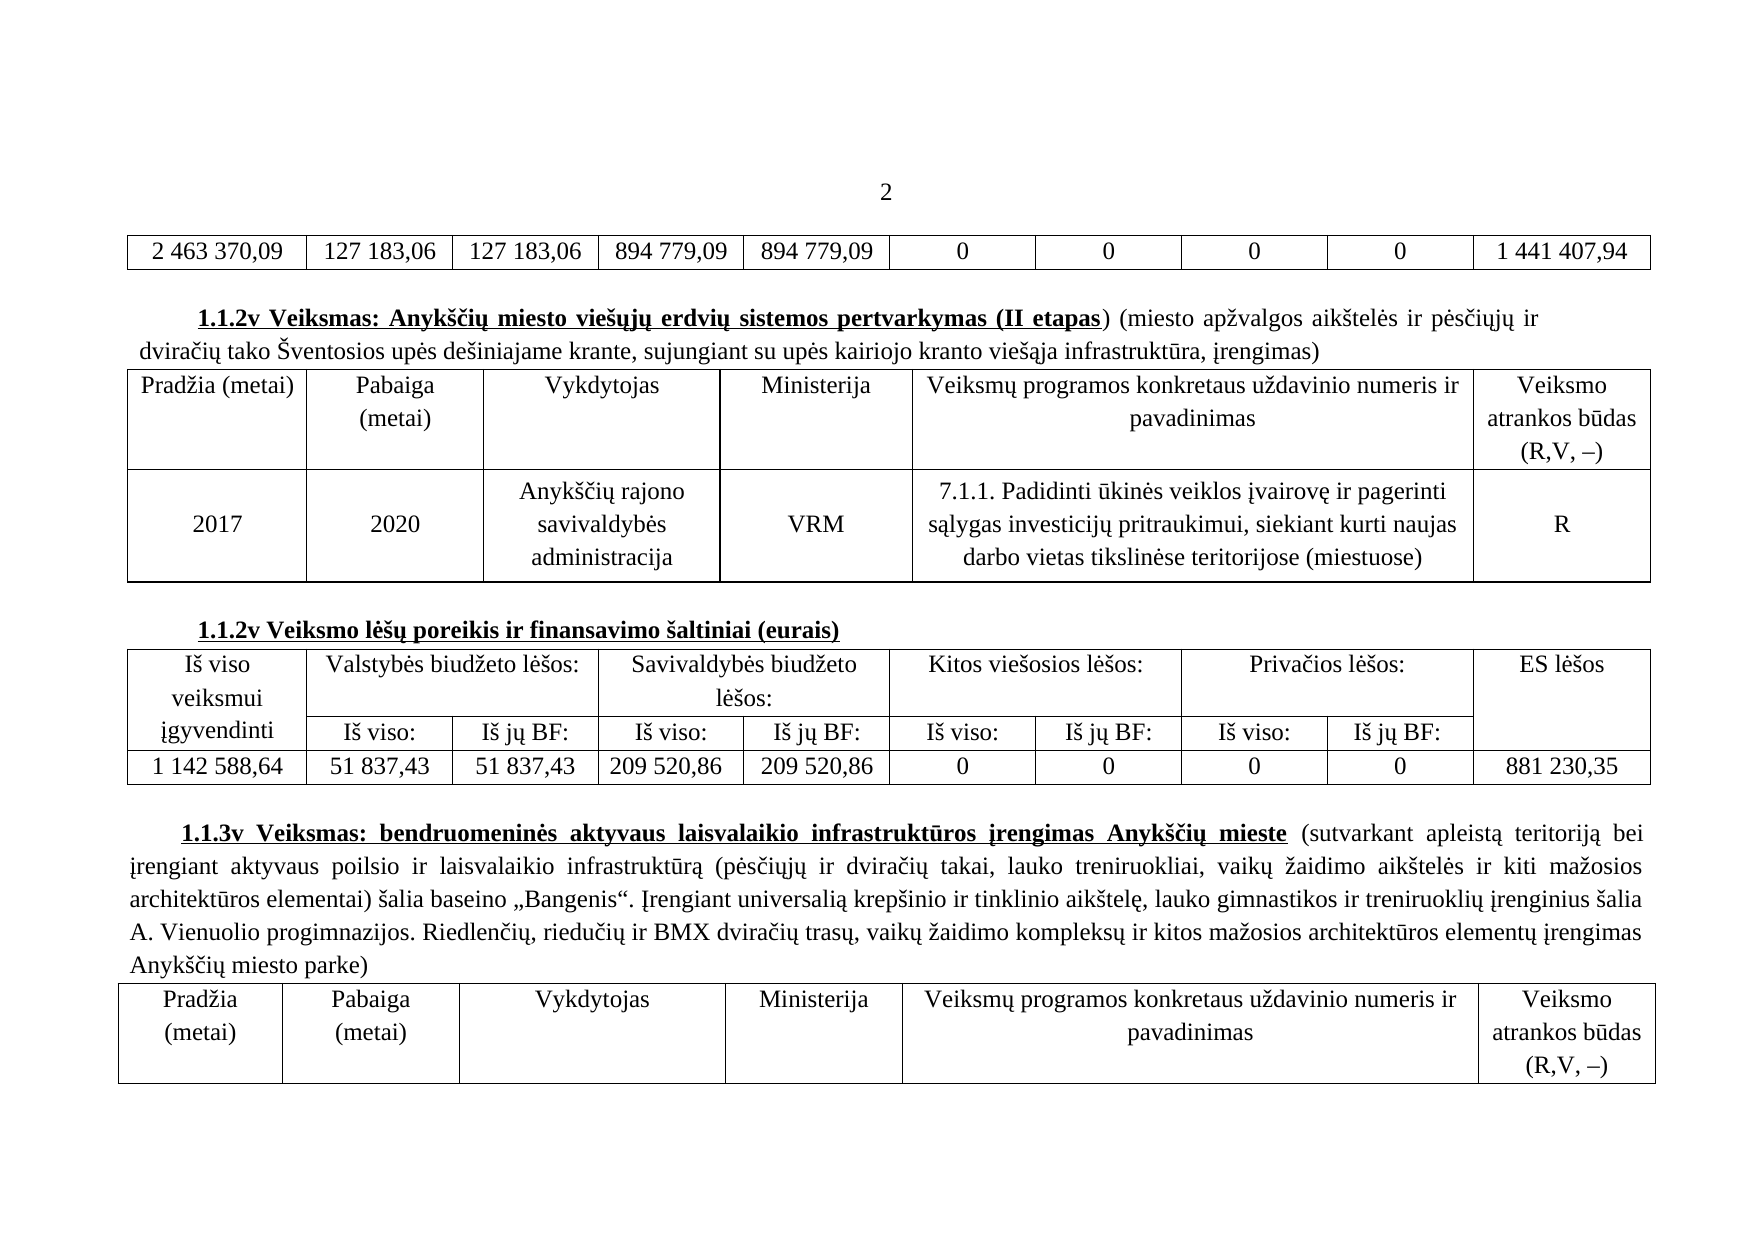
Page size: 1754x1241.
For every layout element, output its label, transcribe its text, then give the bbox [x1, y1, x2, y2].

table_header [1550, 303, 1650, 369]
table_cell R [1474, 470, 1650, 581]
table_cell Veiksmo atrankos būdas (R,V, –) [1479, 984, 1655, 1083]
table_cell 0 [1328, 236, 1473, 269]
table_cell 0 [890, 751, 1035, 784]
table_cell Veiksmo atrankos būdas (R,V, –) [1474, 370, 1650, 469]
table_cell 0 [890, 236, 1035, 269]
table_header 1.1.2v Veiksmas: Anykščių miesto viešųjų erdvių sistemos pertvarkymas (II etapas) (miesto apžvalgos aikštelės ir pėsčiųjų ir dviračių tako Šventosios upės dešiniajame krante, sujungiant su upės kairiojo kranto viešąja infrastruktūra, įrengimas) [128, 303, 1550, 369]
table_cell 894 779,09 [599, 236, 743, 269]
table_cell 0 [1036, 236, 1181, 269]
table_cell Pradžia (metai) [119, 984, 282, 1083]
table_cell 127 183,06 [307, 236, 452, 269]
table_cell 2 463 370,09 [128, 236, 306, 269]
table_cell 894 779,09 [744, 236, 889, 269]
table_cell Iš viso veiksmui įgyvendinti [128, 650, 306, 750]
table_cell 1 142 588,64 [128, 751, 306, 784]
table_cell Pabaiga (metai) [283, 984, 459, 1083]
table_header 1.1.3v Veiksmas: bendruomeninės aktyvaus laisvalaikio infrastruktūros įrengimas Anykščių mieste (sutvarkant apleistą teritoriją bei įrengiant aktyvaus poilsio ir laisvalaikio infrastruktūrą (pėsčiųjų ir dviračių takai, lauko treniruokliai, vaikų žaidimo aikštelės ir kiti mažosios architektūros elementai) šalia baseino „Bangenis“. Įrengiant universalią krepšinio ir tinklinio aikštelę, lauko gimnastikos ir treniruoklių įrenginius šalia A. Vienuolio progimnazijos. Riedlenčių, riedučių ir BMX dviračių trasų, vaikų žaidimo kompleksų ir kitos mažosios architektūros elementų įrengimas Anykščių miesto parke) [118, 818, 1655, 983]
table_cell Kitos viešosios lėšos: [890, 650, 1181, 716]
table_cell Vykdytojas [484, 370, 719, 469]
table_cell Iš jų BF: [453, 717, 598, 750]
table_cell Vykdytojas [460, 984, 725, 1083]
table_cell Pradžia (metai) [128, 370, 306, 469]
table_cell 51 837,43 [453, 751, 598, 784]
table_cell Ministerija [721, 370, 912, 469]
table_cell 881 230,35 [1474, 751, 1650, 784]
table_cell Iš viso: [599, 717, 743, 750]
table_cell 209 520,86 [599, 751, 743, 784]
table_cell 1 441 407,94 [1474, 236, 1650, 269]
table_cell Ministerija [726, 984, 902, 1083]
table_cell VRM [721, 470, 912, 581]
table_cell Savivaldybės biudžeto lėšos: [599, 650, 889, 716]
table_cell Pabaiga (metai) [307, 370, 483, 469]
table_cell 0 [1182, 236, 1327, 269]
table_cell Iš viso: [890, 717, 1035, 750]
table_cell 7.1.1. Padidinti ūkinės veiklos įvairovę ir pagerinti sąlygas investicijų pritraukimui, siekiant kurti naujas darbo vietas tikslinėse teritorijose (miestuose) [913, 470, 1473, 581]
table_cell Anykščių rajono savivaldybės administracija [484, 470, 719, 581]
table_cell 0 [1182, 751, 1327, 784]
table_cell 0 [1036, 751, 1181, 784]
table_cell Valstybės biudžeto lėšos: [307, 650, 598, 716]
table_cell Iš jų BF: [1328, 717, 1473, 750]
table_cell 127 183,06 [453, 236, 598, 269]
table_cell 1.1.2v Veiksmo lėšų poreikis ir finansavimo šaltiniai (eurais) [128, 583, 1550, 648]
table_cell Iš viso: [307, 717, 452, 750]
table_cell Veiksmų programos konkretaus uždavinio numeris ir pavadinimas [913, 370, 1473, 469]
table_cell Veiksmų programos konkretaus uždavinio numeris ir pavadinimas [903, 984, 1478, 1083]
table_cell Privačios lėšos: [1182, 650, 1473, 716]
table_cell 51 837,43 [307, 751, 452, 784]
table_cell 2017 [128, 470, 306, 581]
table_cell 2020 [307, 470, 483, 581]
table_cell 209 520,86 [744, 751, 889, 784]
table_cell [1550, 583, 1650, 648]
table_cell ES lėšos [1474, 650, 1650, 750]
table_cell Iš jų BF: [744, 717, 889, 750]
table_cell 0 [1328, 751, 1473, 784]
table_cell Iš jų BF: [1036, 717, 1181, 750]
table_cell Iš viso: [1182, 717, 1327, 750]
